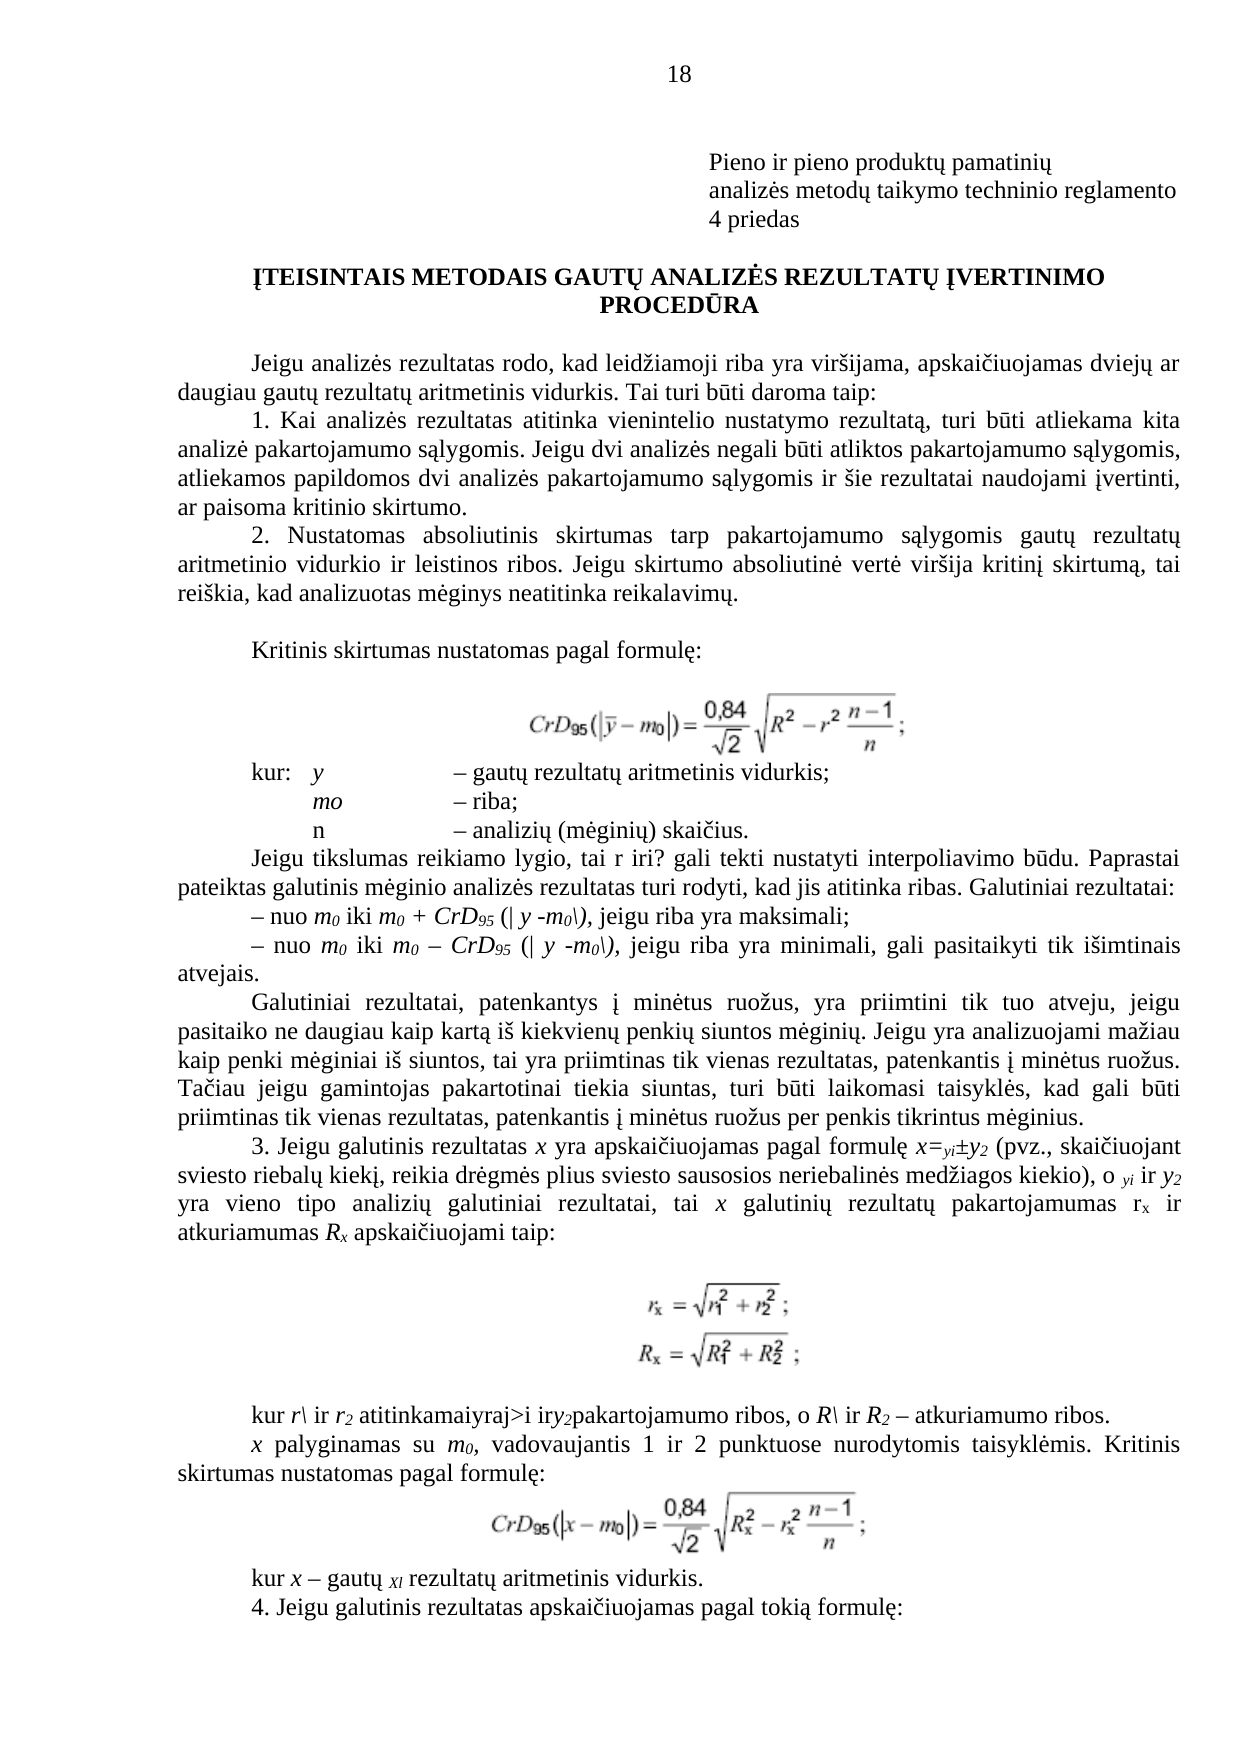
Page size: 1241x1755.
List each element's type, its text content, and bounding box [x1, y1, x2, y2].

text 1. Kai analizės rezultatas atitinka vienintelio nustatymo rezultatą, turi būti atliekama kita analizė pakartojamumo sąlygomis. Jeigu dvi analizės negali būti atliktos pakartojamumo sąlygomis, atliekamos papildomos dvi analizės pakartojamumo sąlygomis ir šie rezultatai naudojami įvertinti, ar paisoma kritinio skirtumo. [177, 406, 1181, 521]
text – nuo m0 iki m0 + CrD95 (| y -m0\), jeigu riba yra maksimali; [177, 901, 1181, 930]
text 2. Nustatomas absoliutinis skirtumas tarp pakartojamumo sąlygomis gautų rezultatų aritmetinio vidurkio ir leistinos ribos. Jeigu skirtumo absoliutinė vertė viršija kritinį skirtumą, tai reiškia, kad analizuotas mėginys neatitinka reikalavimų. [177, 521, 1181, 607]
text n – analizių (mėginių) skaičius. [177, 815, 1181, 843]
text Jeigu analizės rezultatas rodo, kad leidžiamoji riba yra viršijama, apskaičiuojamas dviejų ar daugiau gautų rezultatų aritmetinis vidurkis. Tai turi būti daroma taip: [177, 348, 1181, 406]
text Jeigu tikslumas reikiamo lygio, tai r iri? gali tekti nustatyti interpoliavimo būdu. Paprastai pateiktas galutinis mėginio analizės rezultatas turi rodyti, kad jis atitinka ribas. Galutiniai rezultatai: [177, 843, 1181, 901]
text 4. Jeigu galutinis rezultatas apskaičiuojamas pagal tokią formulę: [177, 1592, 1181, 1621]
text kur r\ ir r2 atitinkamaiyraj>i iry2pakartojamumo ribos, o R\ ir R2 – atkuriamumo ribos. [177, 1400, 1181, 1429]
text ĮTEISINTAIS METODAIS GAUTŲ ANALIZĖS REZULTATŲ ĮVERTINIMO [177, 262, 1181, 291]
text analizės metodų taikymo techninio reglamento [177, 176, 1181, 204]
text Pieno ir pieno produktų pamatinių [177, 147, 1181, 176]
text – nuo m0 iki m0 – CrD95 (| y -m0\), jeigu riba yra minimali, gali pasitaikyti tik išimtinais atvejais. [177, 930, 1181, 987]
text kur x – gautų Xl rezultatų aritmetinis vidurkis. [177, 1563, 1181, 1592]
text 3. Jeigu galutinis rezultatas x yra apskaičiuojamas pagal formulę x=yi±y2 (pvz., skaičiuojant sviesto riebalų kiekį, reikia drėgmės plius sviesto sausosios neriebalinės medžiagos kiekio), o yi ir y2 yra vieno tipo analizių galutiniai rezultatai, tai x galutinių rezultatų pakartojamumas rx ir atkuriamumas Rx apskaičiuojami taip: [177, 1131, 1181, 1246]
text Kritinis skirtumas nustatomas pagal formulę: [177, 636, 1181, 664]
text 4 priedas [177, 204, 1181, 233]
text mo – riba; [177, 786, 1181, 815]
text PROCEDŪRA [177, 291, 1181, 319]
text x palyginamas su m0, vadovaujantis 1 ir 2 punktuose nurodytomis taisyklėmis. Kritinis skirtumas nustatomas pagal formulę: [177, 1429, 1181, 1487]
text kur: y – gautų rezultatų aritmetinis vidurkis; [177, 757, 1181, 786]
text Galutiniai rezultatai, patenkantys į minėtus ruožus, yra priimtini tik tuo atveju, jeigu pasitaiko ne daugiau kaip kartą iš kiekvienų penkių siuntos mėginių. Jeigu yra analizuojami mažiau kaip penki mėginiai iš siuntos, tai yra priimtinas tik vienas rezultatas, patenkantis į minėtus ruožus. Tačiau jeigu gamintojas pakartotinai tiekia siuntas, turi būti laikomasi taisyklės, kad gali būti priimtinas tik vienas rezultatas, patenkantis į minėtus ruožus per penkis tikrintus mėginius. [177, 987, 1181, 1131]
